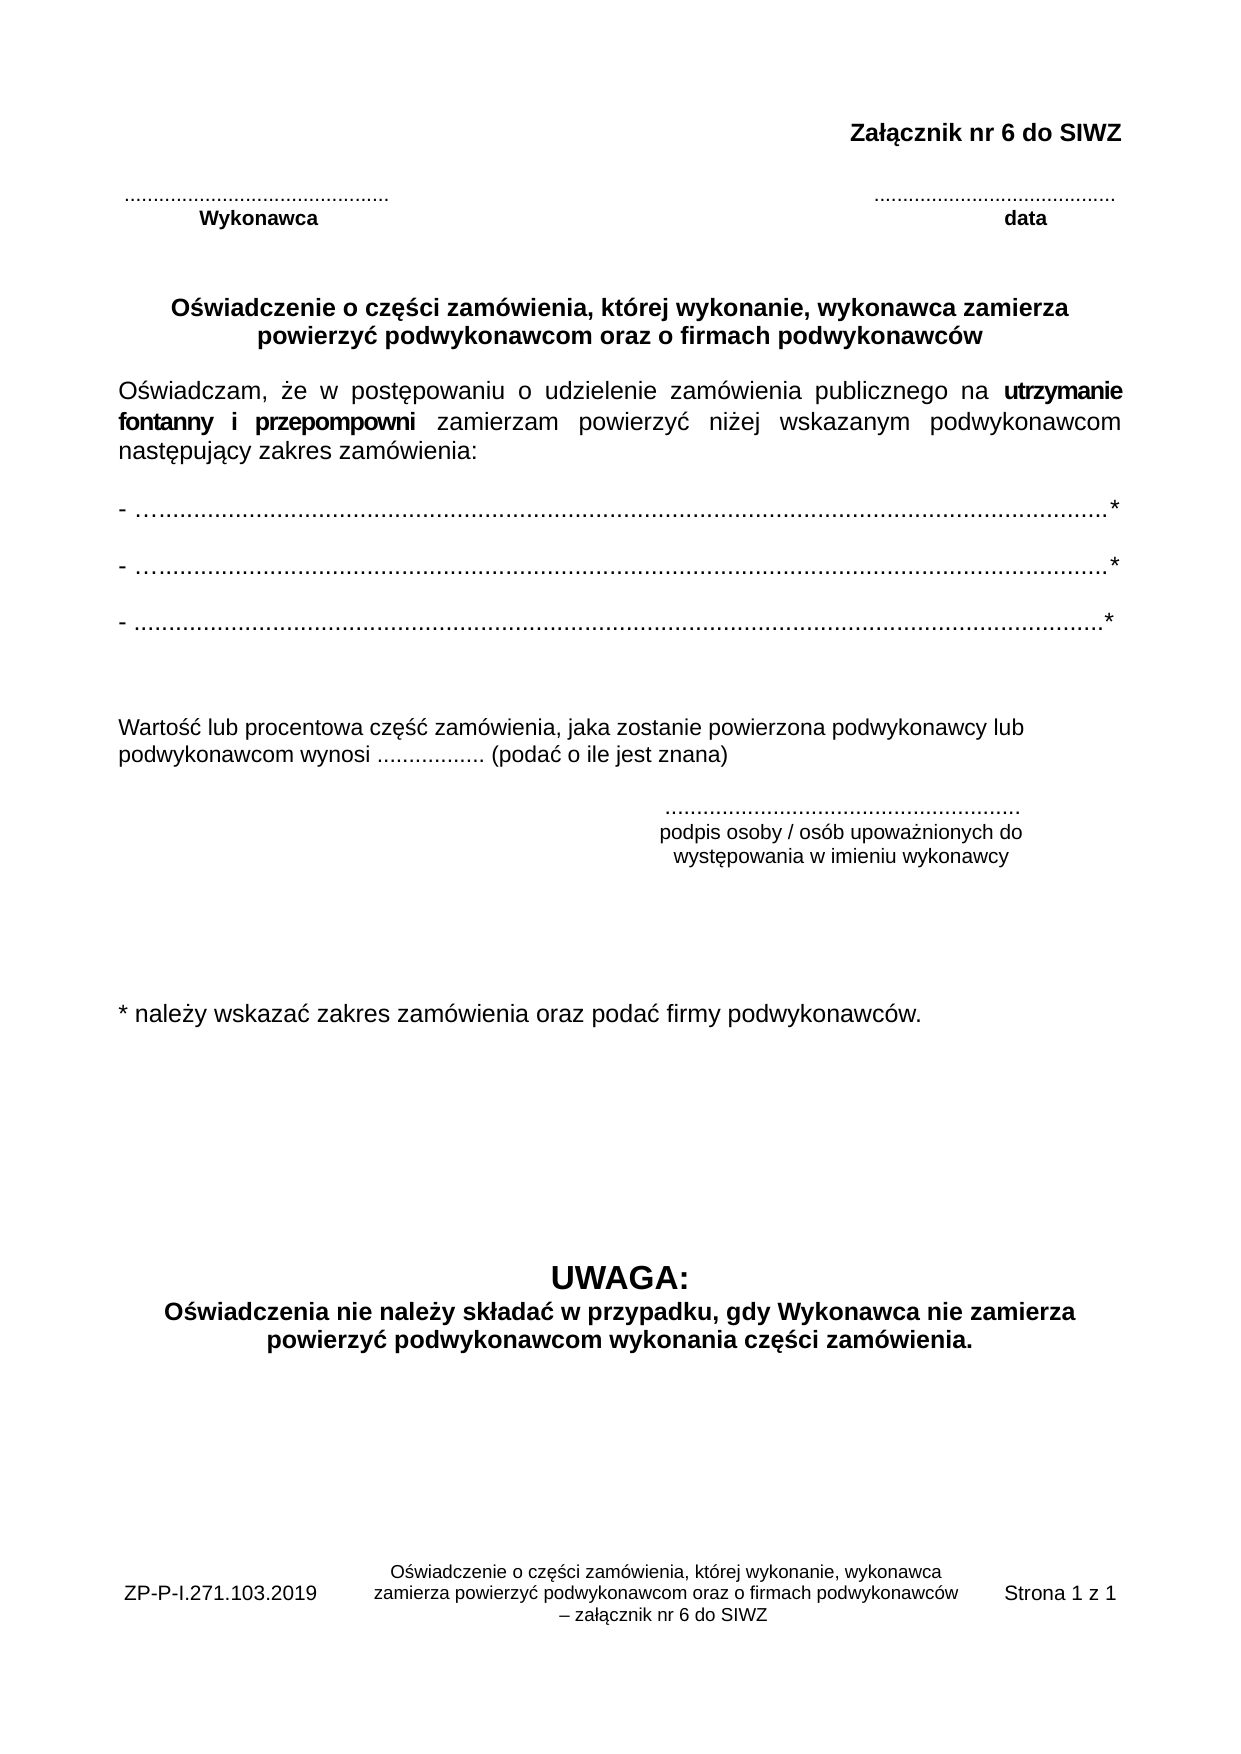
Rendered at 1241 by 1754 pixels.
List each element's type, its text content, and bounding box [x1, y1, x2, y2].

text ........................................................ [563, 793, 1122, 820]
text - ….........................................................................................................................................* [118, 494, 1122, 523]
text Oświadczam, że w postępowaniu o udzielenie zamówienia publicznego na utrzymanie fontanny i przepompowni zamierzam powierzyć niżej wskazanym podwykonawcom następujący zakres zamówienia: [118, 376, 1122, 465]
text Wartość lub procentowa część zamówienia, jaka zostanie powierzona podwykonawcy lub podwykonawcom wynosi ................. (podać o ile jest znana) [118, 714, 1122, 767]
subtitle Załącznik nr 6 do SIWZ [118, 118, 1122, 147]
text podpis osoby / osób upoważnionych do występowania w imieniu wykonawcy [560, 820, 1122, 868]
table_header .............................................. Wykonawca [118, 176, 620, 235]
text - ............................................................................................................................................* [118, 606, 1122, 635]
text * należy wskazać zakres zamówienia oraz podać firmy podwykonawców. [118, 999, 1122, 1028]
table_header .......................................... data [620, 176, 1122, 235]
text Oświadczenie o części zamówienia, której wykonanie, wykonawca zamierza powierzyć podwykonawcom oraz o firmach podwykonawców [118, 292, 1122, 350]
text UWAGA: [118, 1258, 1122, 1297]
text - ….........................................................................................................................................* [118, 551, 1122, 580]
text Oświadczenia nie należy składać w przypadku, gdy Wykonawca nie zamierza powierzyć podwykonawcom wykonania części zamówienia. [118, 1297, 1122, 1354]
